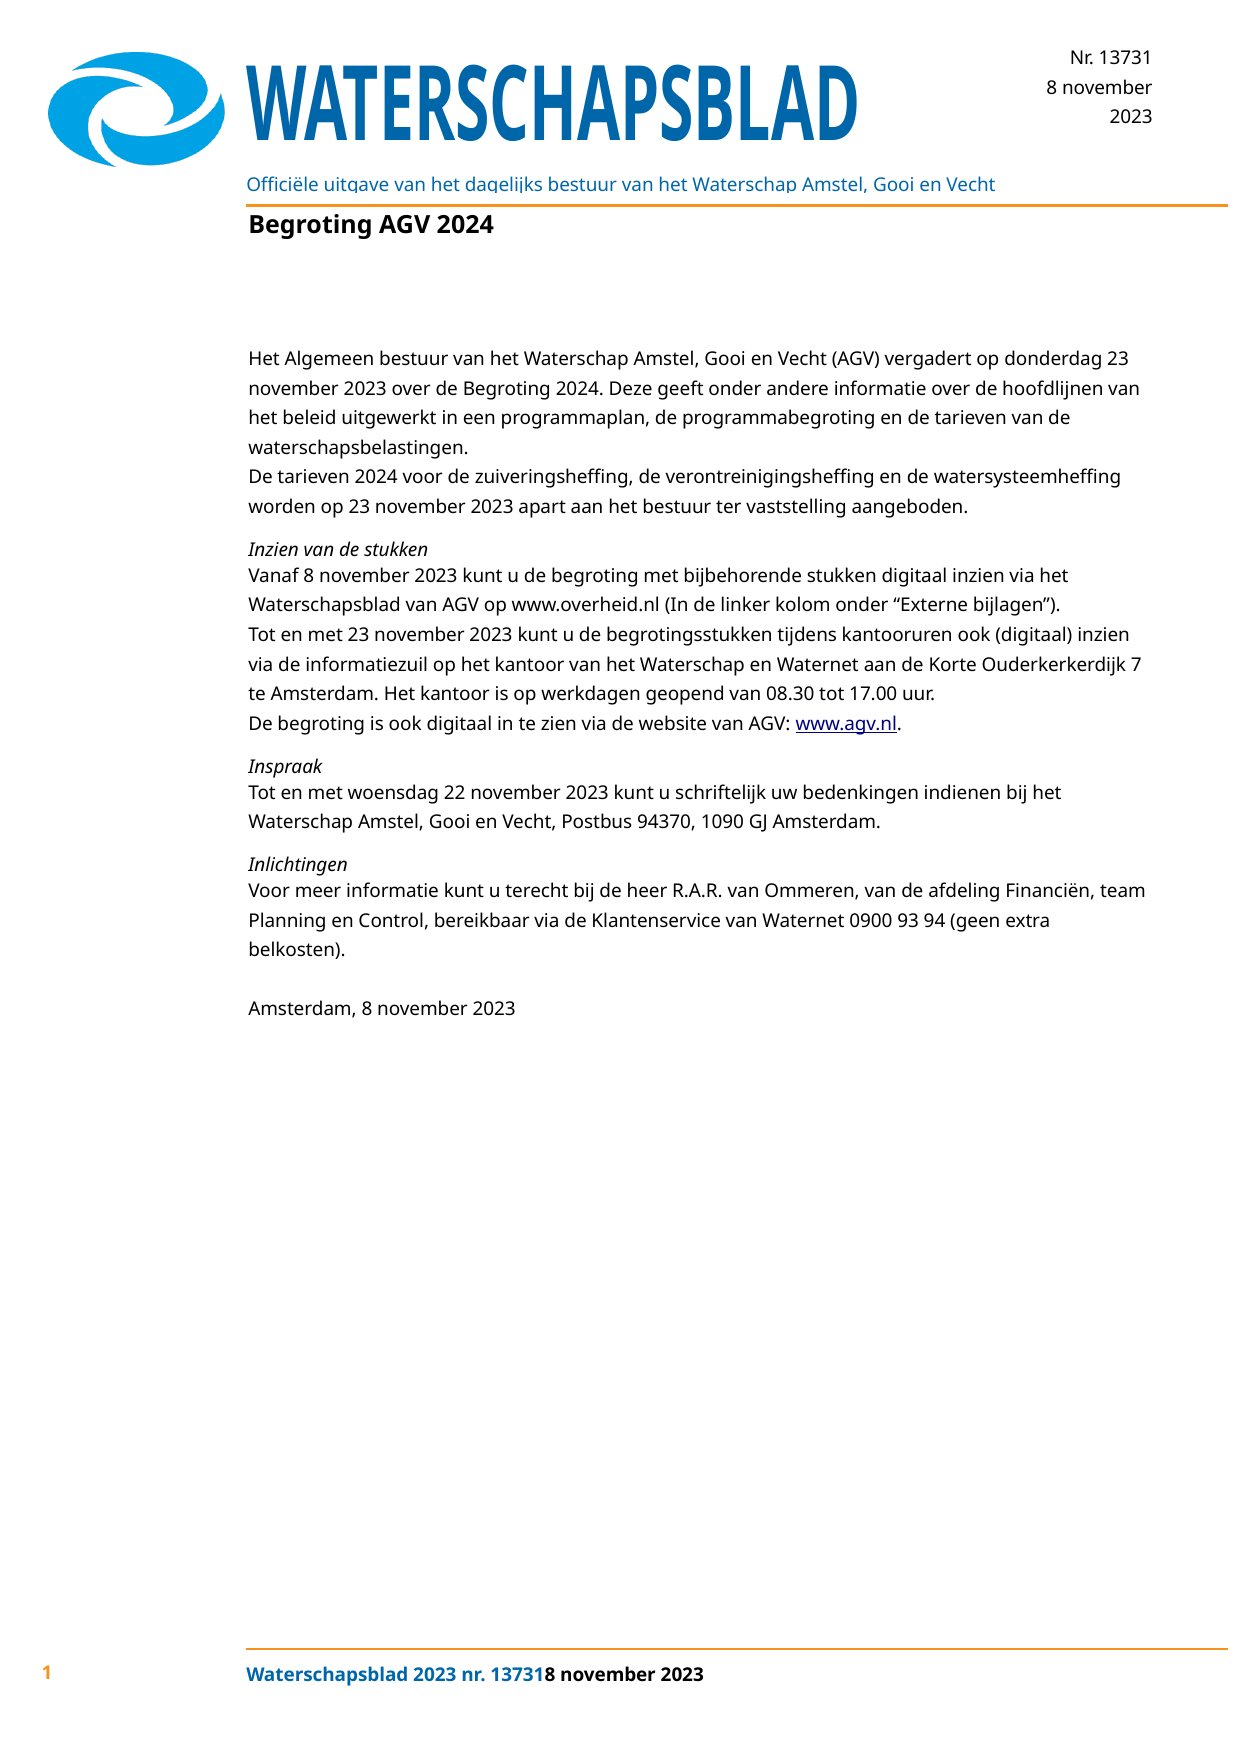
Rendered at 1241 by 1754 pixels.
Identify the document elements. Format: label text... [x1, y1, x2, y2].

text Inspraak [248, 753, 1152, 779]
text Tot en met 23 november 2023 kunt u de begrotingsstukken tijdens kantooruren ook (digitaal) inzien via de informatiezuil op het kantoor van het Waterschap en Waternet aan de Korte Ouderkerkerdijk 7 te Amsterdam. Het kantoor is op werkdagen geopend van 08.30 tot 17.00 uur. [248, 621, 1152, 706]
text Voor meer informatie kunt u terecht bij de heer R.A.R. van Ommeren, van de afdeling Financiën, team Planning en Control, bereikbaar via de Klantenservice van Waternet 0900 93 94 (geen extra belkosten). [248, 877, 1152, 962]
text Het Algemeen bestuur van het Waterschap Amstel, Gooi en Vecht (AGV) vergadert op donderdag 23 november 2023 over de Begroting 2024. Deze geeft onder andere informatie over de hoofdlijnen van het beleid uitgewerkt in een programmaplan, de programmabegroting en de tarieven van de waterschapsbelastingen. [248, 345, 1152, 460]
text De begroting is ook digitaal in te zien via de website van AGV: www.agv.nl. [248, 710, 1152, 736]
text De tarieven 2024 voor de zuiveringsheffing, de verontreinigingsheffing en de watersysteemheffing worden op 23 november 2023 apart aan het bestuur ter vaststelling aangeboden. [248, 464, 1152, 519]
text Begroting AGV 2024 [248, 207, 1152, 241]
text Tot en met woensdag 22 november 2023 kunt u schriftelijk uw bedenkingen indienen bij het Waterschap Amstel, Gooi en Vecht, Postbus 94370, 1090 GJ Amsterdam. [248, 779, 1152, 834]
picture [41, 47, 231, 172]
text Inlichtingen [248, 852, 1152, 877]
text Amsterdam, 8 november 2023 [248, 996, 1152, 1021]
text Inzien van de stukken [248, 536, 1152, 562]
text Vanaf 8 november 2023 kunt u de begroting met bijbehorende stukken digitaal inzien via het Waterschapsblad van AGV op www.overheid.nl (In de linker kolom onder “Externe bijlagen”). [248, 562, 1152, 617]
